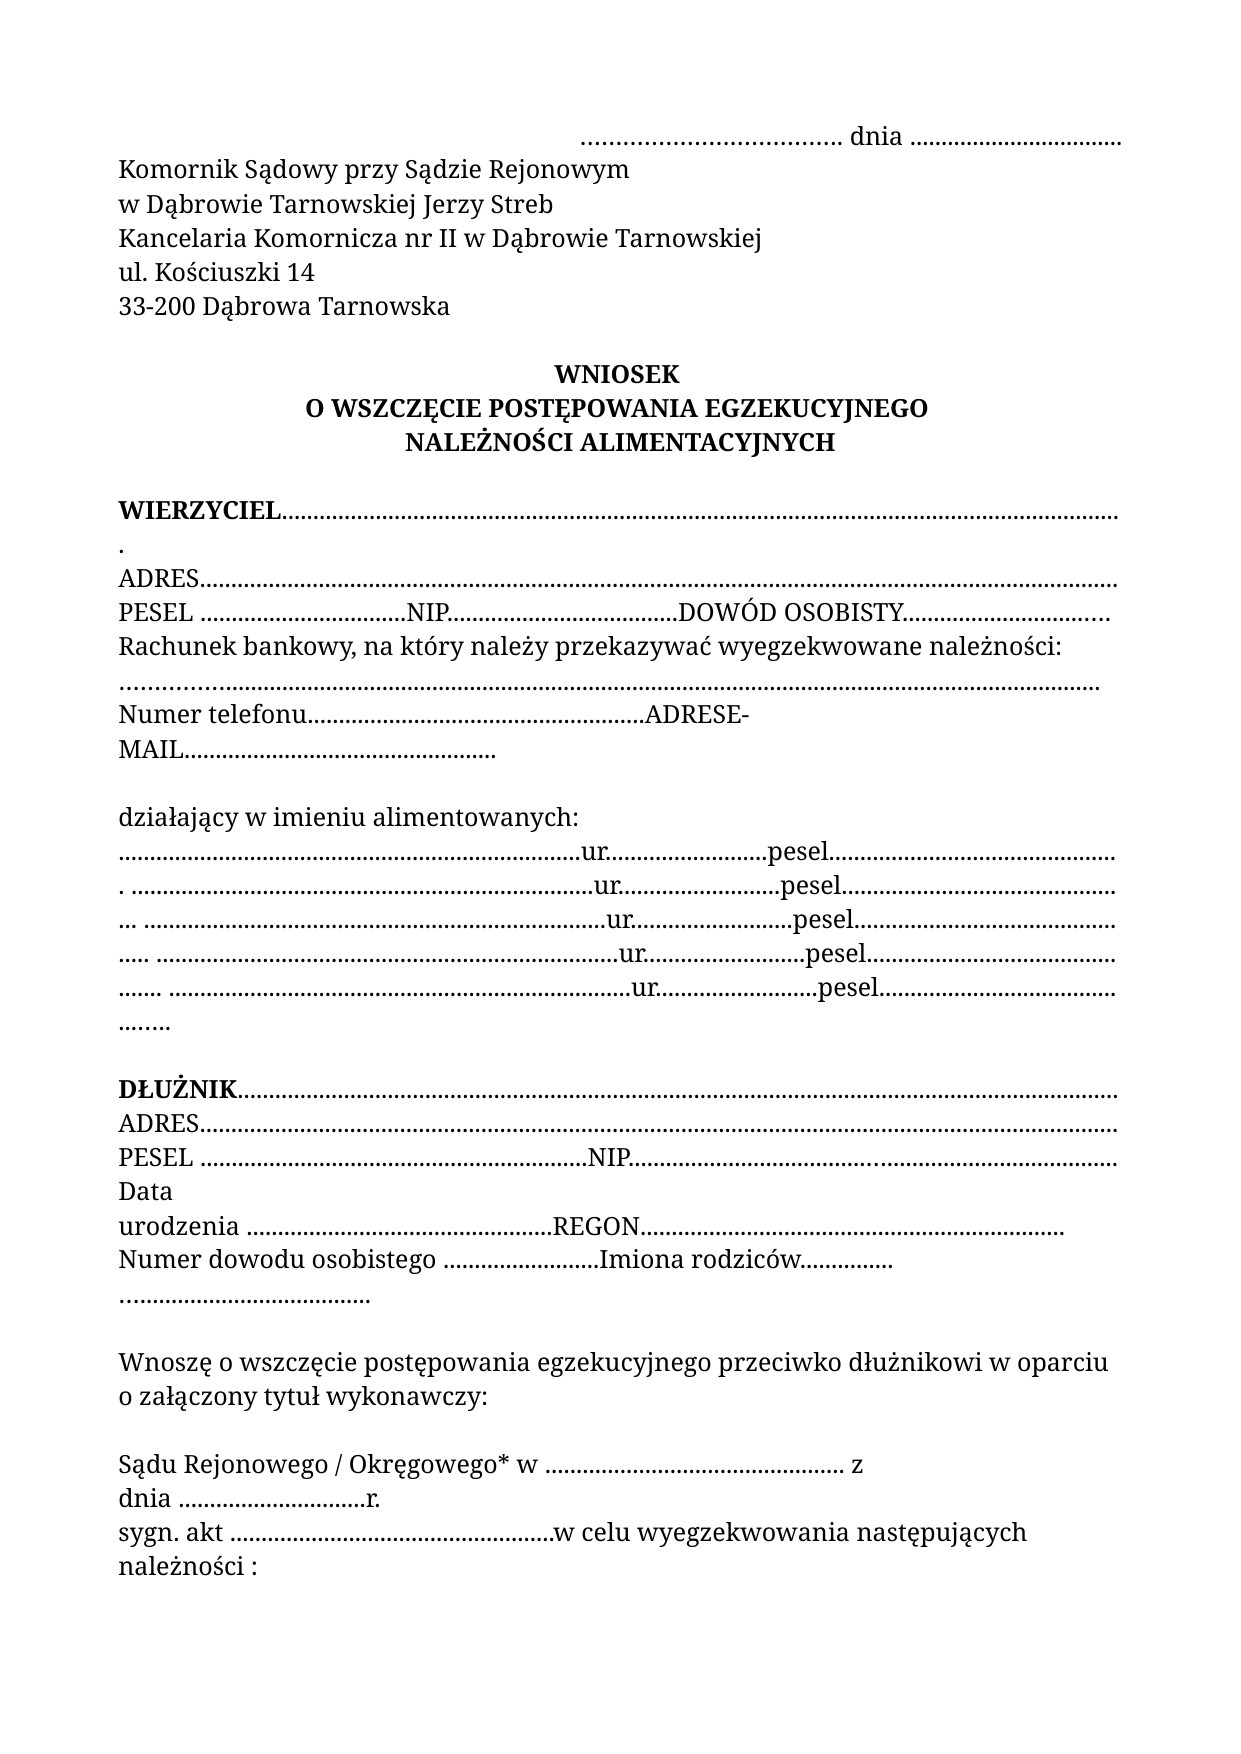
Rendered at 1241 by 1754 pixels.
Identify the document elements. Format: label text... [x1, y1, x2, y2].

text NALEŻNOŚCI ALIMENTACYJNYCH [118, 425, 1122, 459]
text WIERZYCIEL....................................................................................................................................... [118, 493, 1122, 561]
text Wnoszę o wszczęcie postępowania egzekucyjnego przeciwko dłużnikowi w oparciu o załączony tytuł wykonawczy: [118, 1344, 1122, 1412]
text O WSZCZĘCIE POSTĘPOWANIA EGZEKUCYJNEGO [118, 391, 1122, 425]
text DŁUŻNIK............................................................................................................................................. [118, 1072, 1122, 1106]
text Rachunek bankowy, na który należy przekazywać wyegzekwowane należności: [118, 629, 1122, 663]
text w Dąbrowie Tarnowskiej Jerzy Streb [118, 186, 1122, 220]
text PESEL ..............................................................NIP......................................…..................................... [118, 1140, 1122, 1174]
text ………………………………. dnia .................................. [118, 118, 1122, 152]
text Data urodzenia .................................................REGON.................................................................... [118, 1174, 1122, 1242]
text Numer dowodu osobistego .........................Imiona rodziców...............…..................................... [118, 1242, 1122, 1310]
text Sądu Rejonowego / Okręgowego* w ................................................ z dnia ..............................r. [118, 1447, 1122, 1515]
text Numer telefonu......................................................ADRESE-MAIL.................................................. [118, 697, 1122, 765]
text ……………............................................................................................................................................ [118, 663, 1122, 697]
text ul. Kościuszki 14 [118, 254, 1122, 288]
text ADRES................................................................................................................................................... [118, 1106, 1122, 1140]
text ..........................................................................ur..........................pesel............................................... ..........................................................................ur..........................pesel............................................... ..........................................................................ur..........................pesel............................................... ..........................................................................ur..........................pesel............................................... ..........................................................................ur..........................pesel.........................................….. [118, 833, 1122, 1038]
text działający w imieniu alimentowanych: [118, 799, 1122, 833]
text 33-200 Dąbrowa Tarnowska [118, 288, 1122, 322]
text PESEL .................................NIP.....................................DOWÓD OSOBISTY.............................…. [118, 595, 1122, 629]
text ADRES................................................................................................................................................... [118, 561, 1122, 595]
text WNIOSEK [118, 357, 1122, 391]
text sygn. akt ....................................................w celu wyegzekwowania następujących należności : [118, 1515, 1122, 1583]
text Komornik Sądowy przy Sądzie Rejonowym [118, 152, 1122, 186]
text Kancelaria Komornicza nr II w Dąbrowie Tarnowskiej [118, 220, 1122, 254]
